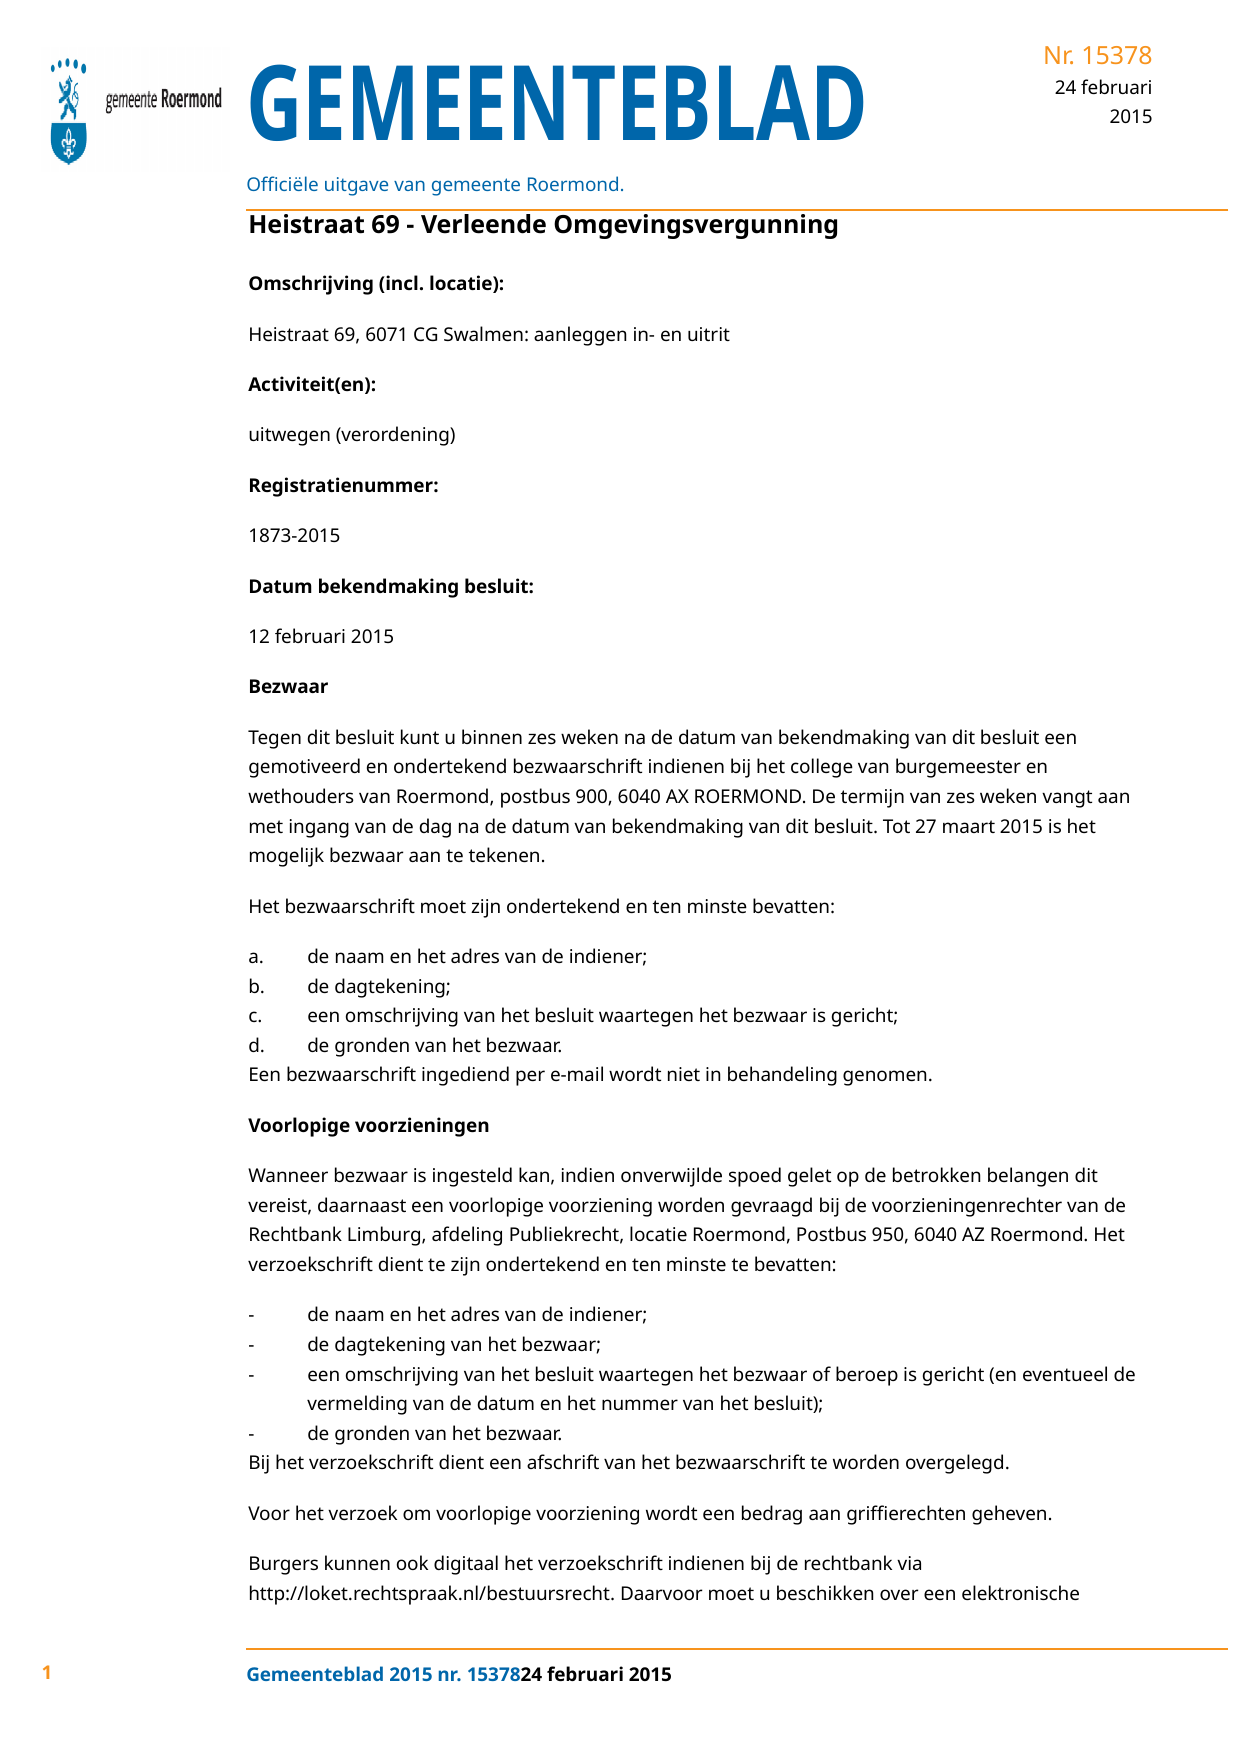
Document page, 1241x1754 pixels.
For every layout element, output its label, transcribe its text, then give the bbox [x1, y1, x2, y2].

text Bezwaar [248, 674, 1152, 699]
text Een bezwaarschrift ingediend per e-mail wordt niet in behandeling genomen. [248, 1062, 1152, 1087]
text Datum bekendmaking besluit: [248, 573, 1152, 598]
text Voor het verzoek om voorlopige voorziening wordt een bedrag aan griffierechten geheven. [248, 1500, 1152, 1526]
list de dagtekening van het bezwaar; [248, 1331, 1152, 1357]
text uitwegen (verordening) [248, 422, 1152, 447]
list de naam en het adres van de indiener; [248, 943, 1152, 969]
list een omschrijving van het besluit waartegen het bezwaar of beroep is gericht (en eventueel de vermelding van de datum en het nummer van het besluit); [248, 1361, 1152, 1416]
text Registratienummer: [248, 472, 1152, 498]
list de naam en het adres van de indiener; [248, 1302, 1152, 1327]
text 1873-2015 [248, 522, 1152, 548]
text Wanneer bezwaar is ingesteld kan, indien onverwijlde spoed gelet op de betrokken belangen dit vereist, daarnaast een voorlopige voorziening worden gevraagd bij de voorzieningenrechter van de Rechtbank Limburg, afdeling Publiekrecht, locatie Roermond, Postbus 950, 6040 AZ Roermond. Het verzoekschrift dient te zijn ondertekend en ten minste te bevatten: [248, 1162, 1152, 1277]
list de dagtekening; [248, 973, 1152, 998]
picture [41, 47, 231, 172]
list de gronden van het bezwaar. [248, 1032, 1152, 1058]
text Burgers kunnen ook digitaal het verzoekschrift indienen bij de rechtbank via http://loket.rechtspraak.nl/bestuursrecht. Daarvoor moet u beschikken over een elektronische [248, 1550, 1152, 1606]
list een omschrijving van het besluit waartegen het bezwaar is gericht; [248, 1002, 1152, 1028]
text Tegen dit besluit kunt u binnen zes weken na de datum van bekendmaking van dit besluit een gemotiveerd en ondertekend bezwaarschrift indienen bij het college van burgemeester en wethouders van Roermond, postbus 900, 6040 AX ROERMOND. De termijn van zes weken vangt aan met ingang van de dag na de datum van bekendmaking van dit besluit. Tot 27 maart 2015 is het mogelijk bezwaar aan te tekenen. [248, 724, 1152, 868]
text Voorlopige voorzieningen [248, 1112, 1152, 1138]
text Bij het verzoekschrift dient een afschrift van het bezwaarschrift te worden overgelegd. [248, 1449, 1152, 1475]
text Heistraat 69 - Verleende Omgevingsvergunning [248, 211, 1152, 241]
list de gronden van het bezwaar. [248, 1420, 1152, 1446]
text Het bezwaarschrift moet zijn ondertekend en ten minste bevatten: [248, 893, 1152, 918]
text 12 februari 2015 [248, 623, 1152, 649]
text Activiteit(en): [248, 371, 1152, 397]
text Heistraat 69, 6071 CG Swalmen: aanleggen in- en uitrit [248, 321, 1152, 346]
text Omschrijving (incl. locatie): [248, 270, 1152, 296]
